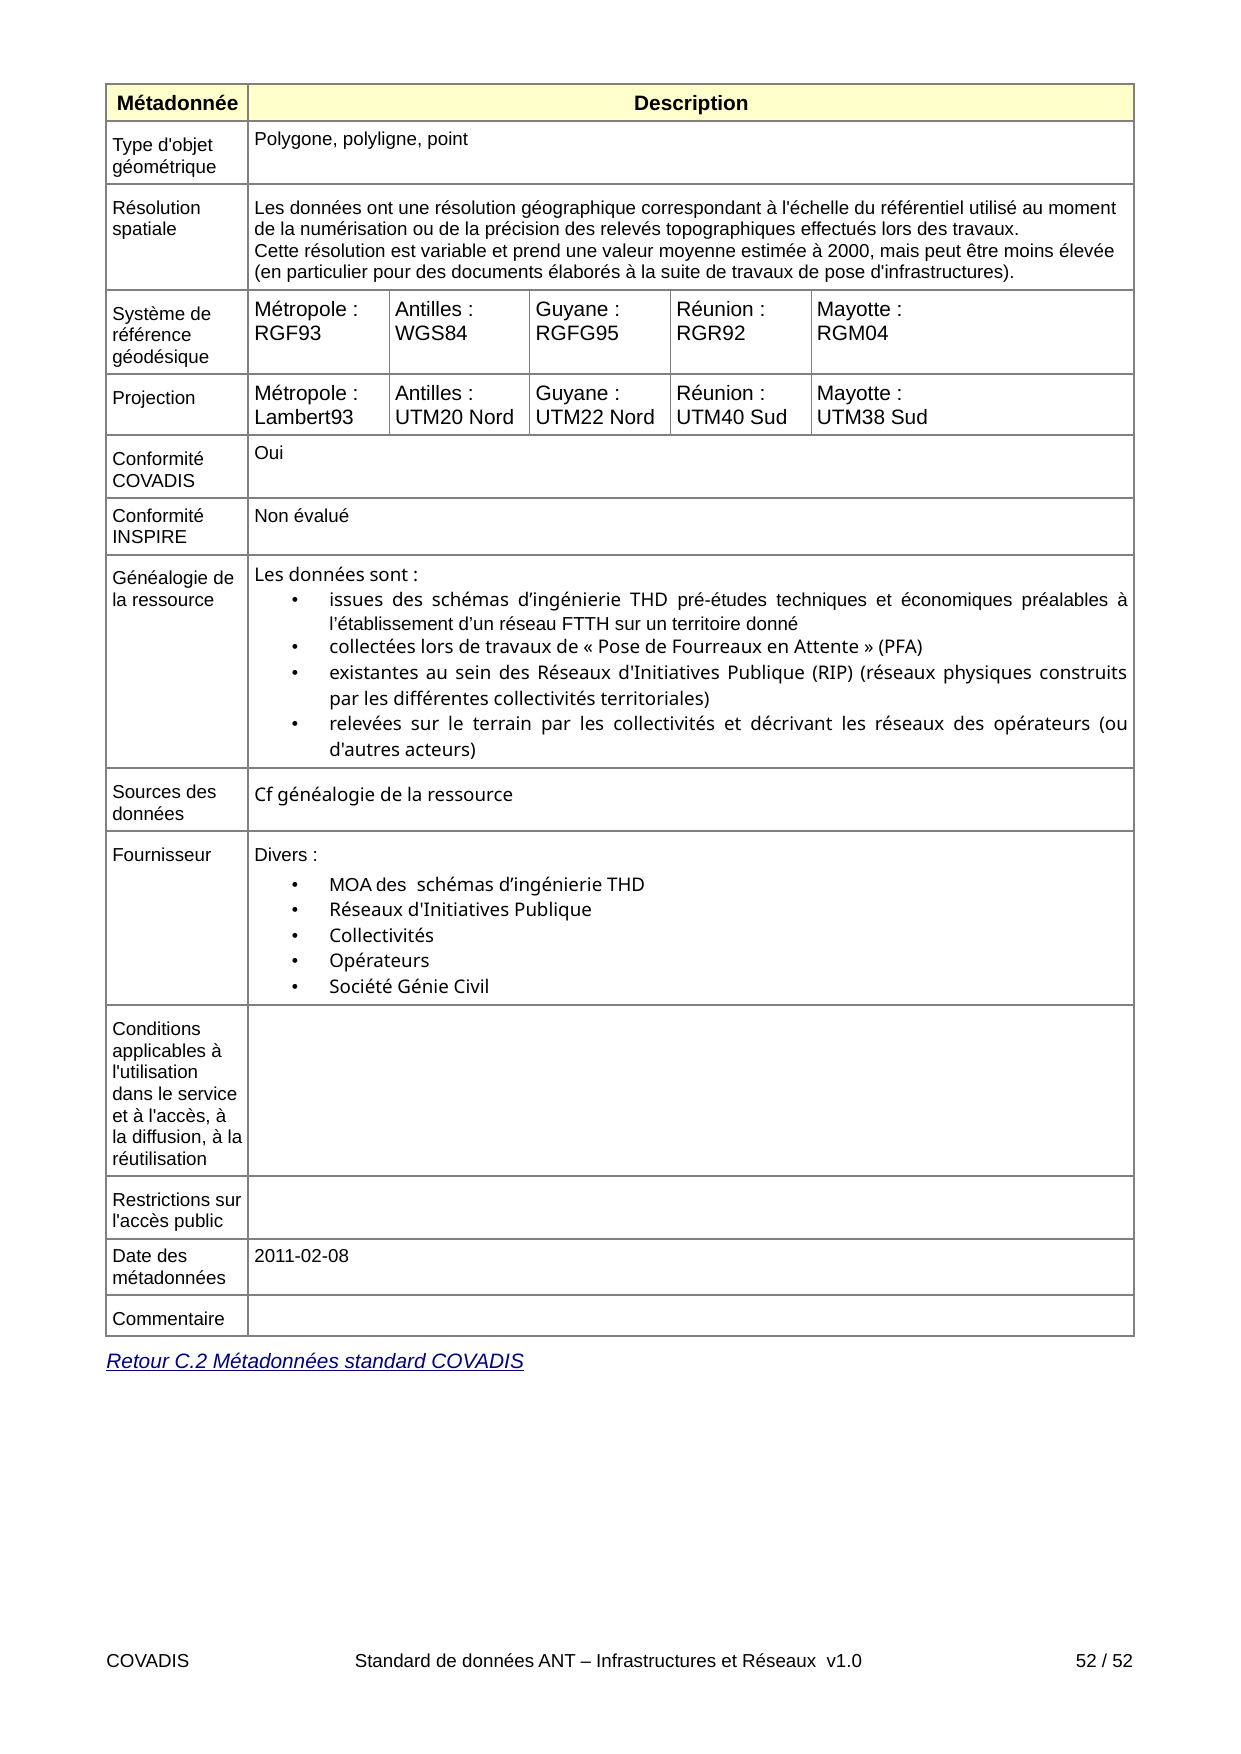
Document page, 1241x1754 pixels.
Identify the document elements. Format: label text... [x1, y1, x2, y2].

table_cell Sources des données [107, 769, 247, 830]
table_cell Mayotte : UTM38 Sud [812, 375, 1133, 434]
table_cell [249, 1296, 1133, 1335]
table_cell Guyane : RGFG95 [530, 291, 670, 373]
table_cell Guyane : UTM22 Nord [530, 375, 670, 434]
table_header Métadonnée [107, 85, 247, 120]
table_cell Système de référence géodésique [107, 291, 247, 373]
table_cell Polygone, polyligne, point [249, 122, 1133, 183]
table_cell Métropole : RGF93 [249, 291, 389, 373]
table_cell Restrictions sur l'accès public [107, 1177, 247, 1237]
table_cell Conditions applicables à l'utilisation dans le service et à l'accès, à la diffusion, à la réutilisation [107, 1006, 247, 1175]
table_cell Conformité COVADIS [107, 436, 247, 497]
table_cell Fournisseur [107, 832, 247, 1004]
table_cell Antilles : WGS84 [390, 291, 529, 373]
table_cell Généalogie de la ressource [107, 556, 247, 767]
table_cell Type d'objet géométrique [107, 122, 247, 183]
table_cell Conformité INSPIRE [107, 499, 247, 553]
table_header Description [249, 85, 1133, 120]
table_cell Antilles : UTM20 Nord [390, 375, 529, 434]
table_cell Les données sont : issues des schémas d’ingénierie THD pré-études techniques et économiques préalables à l’établissement d’un réseau FTTH sur un territoire donné collectées lors de travaux de « Pose de Fourreaux en Attente » (PFA) existantes au sein des Réseaux d'Initiatives Publique (RIP) (réseaux physiques construits par les différentes collectivités territoriales) relevées sur le terrain par les collectivités et décrivant les réseaux des opérateurs (ou d'autres acteurs) [249, 556, 1133, 767]
table_cell Les données ont une résolution géographique correspondant à l'échelle du référentiel utilisé au moment de la numérisation ou de la précision des relevés topographiques effectués lors des travaux. Cette résolution est variable et prend une valeur moyenne estimée à 2000, mais peut être moins élevée (en particulier pour des documents élaborés à la suite de travaux de pose d'infrastructures). [249, 185, 1133, 288]
table_cell Divers : MOA des schémas d’ingénierie THD Réseaux d'Initiatives Publique Collectivités Opérateurs Société Génie Civil [249, 832, 1133, 1004]
table_cell Mayotte : RGM04 [812, 291, 1133, 373]
table_cell Réunion : UTM40 Sud [671, 375, 811, 434]
table_cell [249, 1177, 1133, 1237]
table_cell Oui [249, 436, 1133, 497]
table_cell Non évalué [249, 499, 1133, 553]
table_cell Résolution spatiale [107, 185, 247, 288]
table_cell [249, 1006, 1133, 1175]
table_cell Date des métadonnées [107, 1240, 247, 1294]
text Retour C.2 Métadonnées standard COVADIS [106, 1349, 1134, 1373]
table_cell Cf généalogie de la ressource [249, 769, 1133, 830]
table_cell Projection [107, 375, 247, 434]
table_cell 2011-02-08 [249, 1240, 1133, 1294]
table_cell Réunion : RGR92 [671, 291, 811, 373]
table_cell Métropole : Lambert93 [249, 375, 389, 434]
table_cell Commentaire [107, 1296, 247, 1335]
